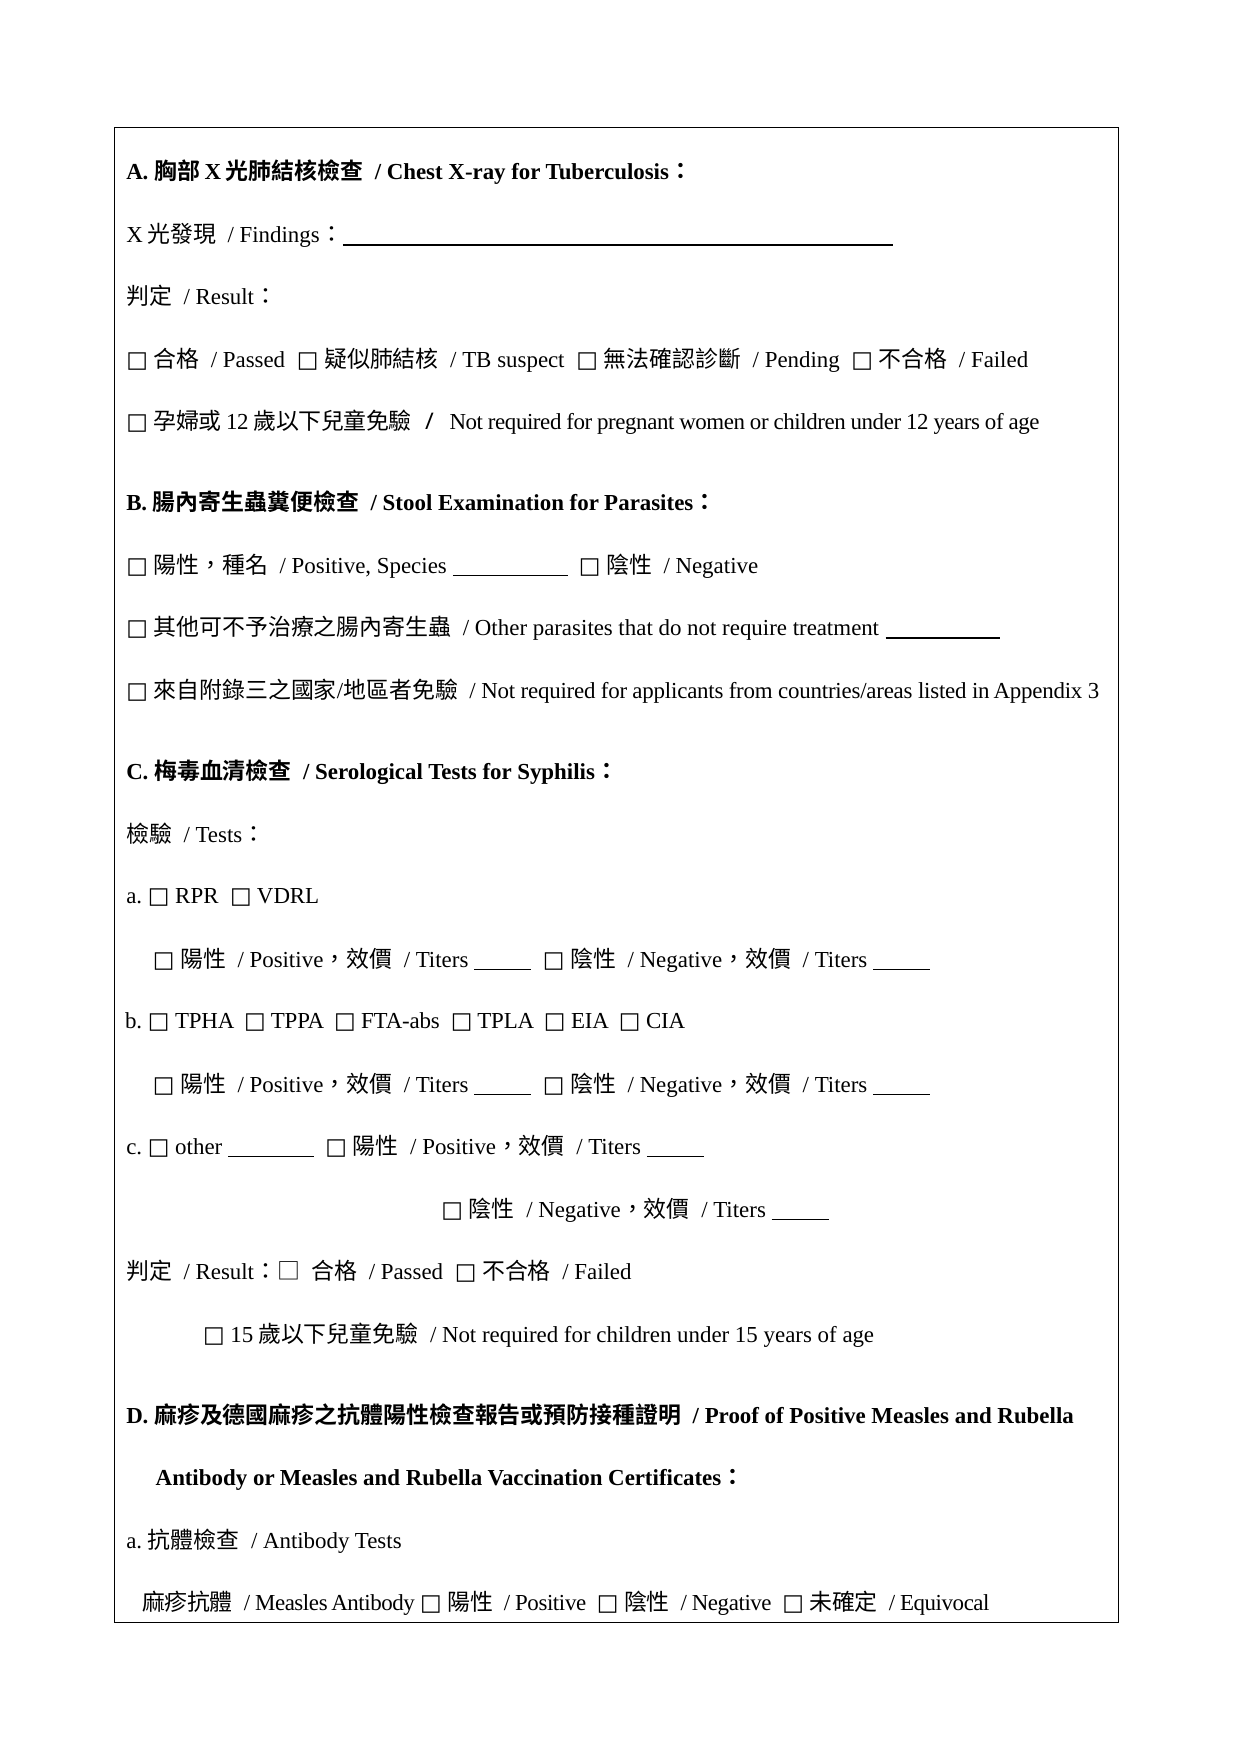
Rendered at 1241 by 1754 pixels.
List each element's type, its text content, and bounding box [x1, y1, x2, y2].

table_header A. 胸部X光肺結核檢查 / Chest X-ray for Tuberculosis： X光發現 / Findings： 判定 / Result： □ 合格 / Passed □ 疑似肺結核 / TB suspect □ 無法確認診斷 / Pending □ 不合格 / Failed □ 孕婦或12歲以下兒童免驗 / Not required for pregnant women or children under 12 years of age B. 腸內寄生蟲糞便檢查 / Stool Examination for Parasites： □ 陽性，種名 / Positive, Species □ 陰性 / Negative □ 其他可不予治療之腸內寄生蟲 / Other parasites that do not require treatment □ 來自附錄三之國家/地區者免驗 / Not required for applicants from countries/areas listed in Appendix 3 C. 梅毒血清檢查 / Serological Tests for Syphilis： 檢驗 / Tests： a. □ RPR □ VDRL □ 陽性 / Positive，效價 / Titers □ 陰性 / Negative，效價 / Titers b. □ TPHA □ TPPA □ FTA-abs □ TPLA □ EIA □ CIA □ 陽性 / Positive，效價 / Titers □ 陰性 / Negative，效價 / Titers c. □ other □ 陽性 / Positive，效價 / Titers □ 陰性 / Negative，效價 / Titers 判定 / Result：□ 合格 / Passed □ 不合格 / Failed □ 15歲以下兒童免驗 / Not required for children under 15 years of age D. 麻疹及德國麻疹之抗體陽性檢查報告或預防接種證明 / Proof of Positive Measles and Rubella Antibody or Measles and Rubella Vaccination Certificates： a. 抗體檢查 / Antibody Tests 麻疹抗體 / Measles Antibody □ 陽性 / Positive □ 陰性 / Negative □ 未確定 / Equivocal [115, 128, 1118, 1622]
